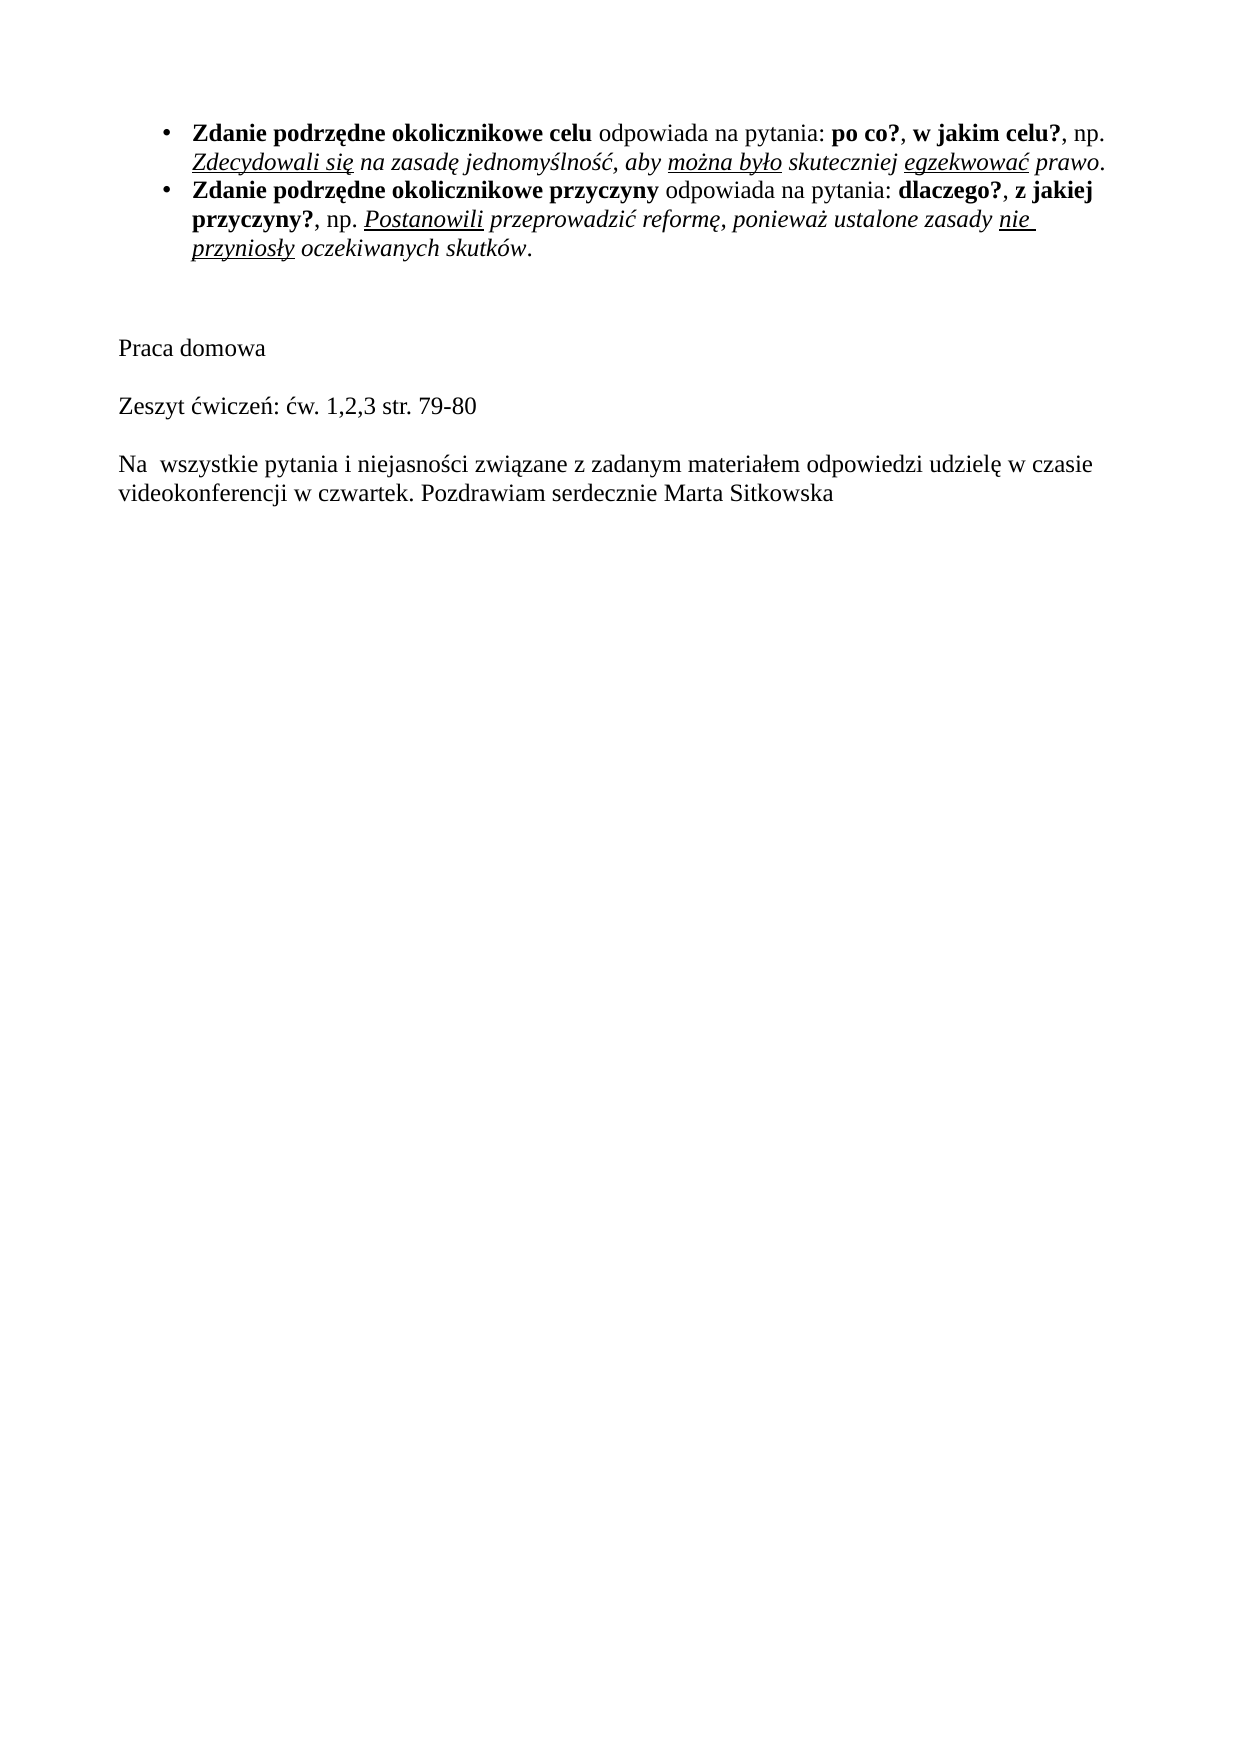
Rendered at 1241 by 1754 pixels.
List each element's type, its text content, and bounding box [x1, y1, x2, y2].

text Praca domowa [118, 333, 1122, 361]
list Zdanie podrzędne okolicznikowe celu odpowiada na pytania: po co?, w jakim celu?, np. Zdecydowali się na zasadę jednomyślność, aby można było skuteczniej egzekwować prawo. [162, 118, 1122, 176]
text Na wszystkie pytania i niejasności związane z zadanym materiałem odpowiedzi udzielę w czasie videokonferencji w czwartek. Pozdrawiam serdecznie Marta Sitkowska [118, 449, 1122, 507]
text Zeszyt ćwiczeń: ćw. 1,2,3 str. 79-80 [118, 391, 1122, 419]
list Zdanie podrzędne okolicznikowe przyczyny odpowiada na pytania: dlaczego?, z jakiej przyczyny?, np. Postanowili przeprowadzić reformę, ponieważ ustalone zasady nie przyniosły oczekiwanych skutków. [162, 176, 1122, 262]
